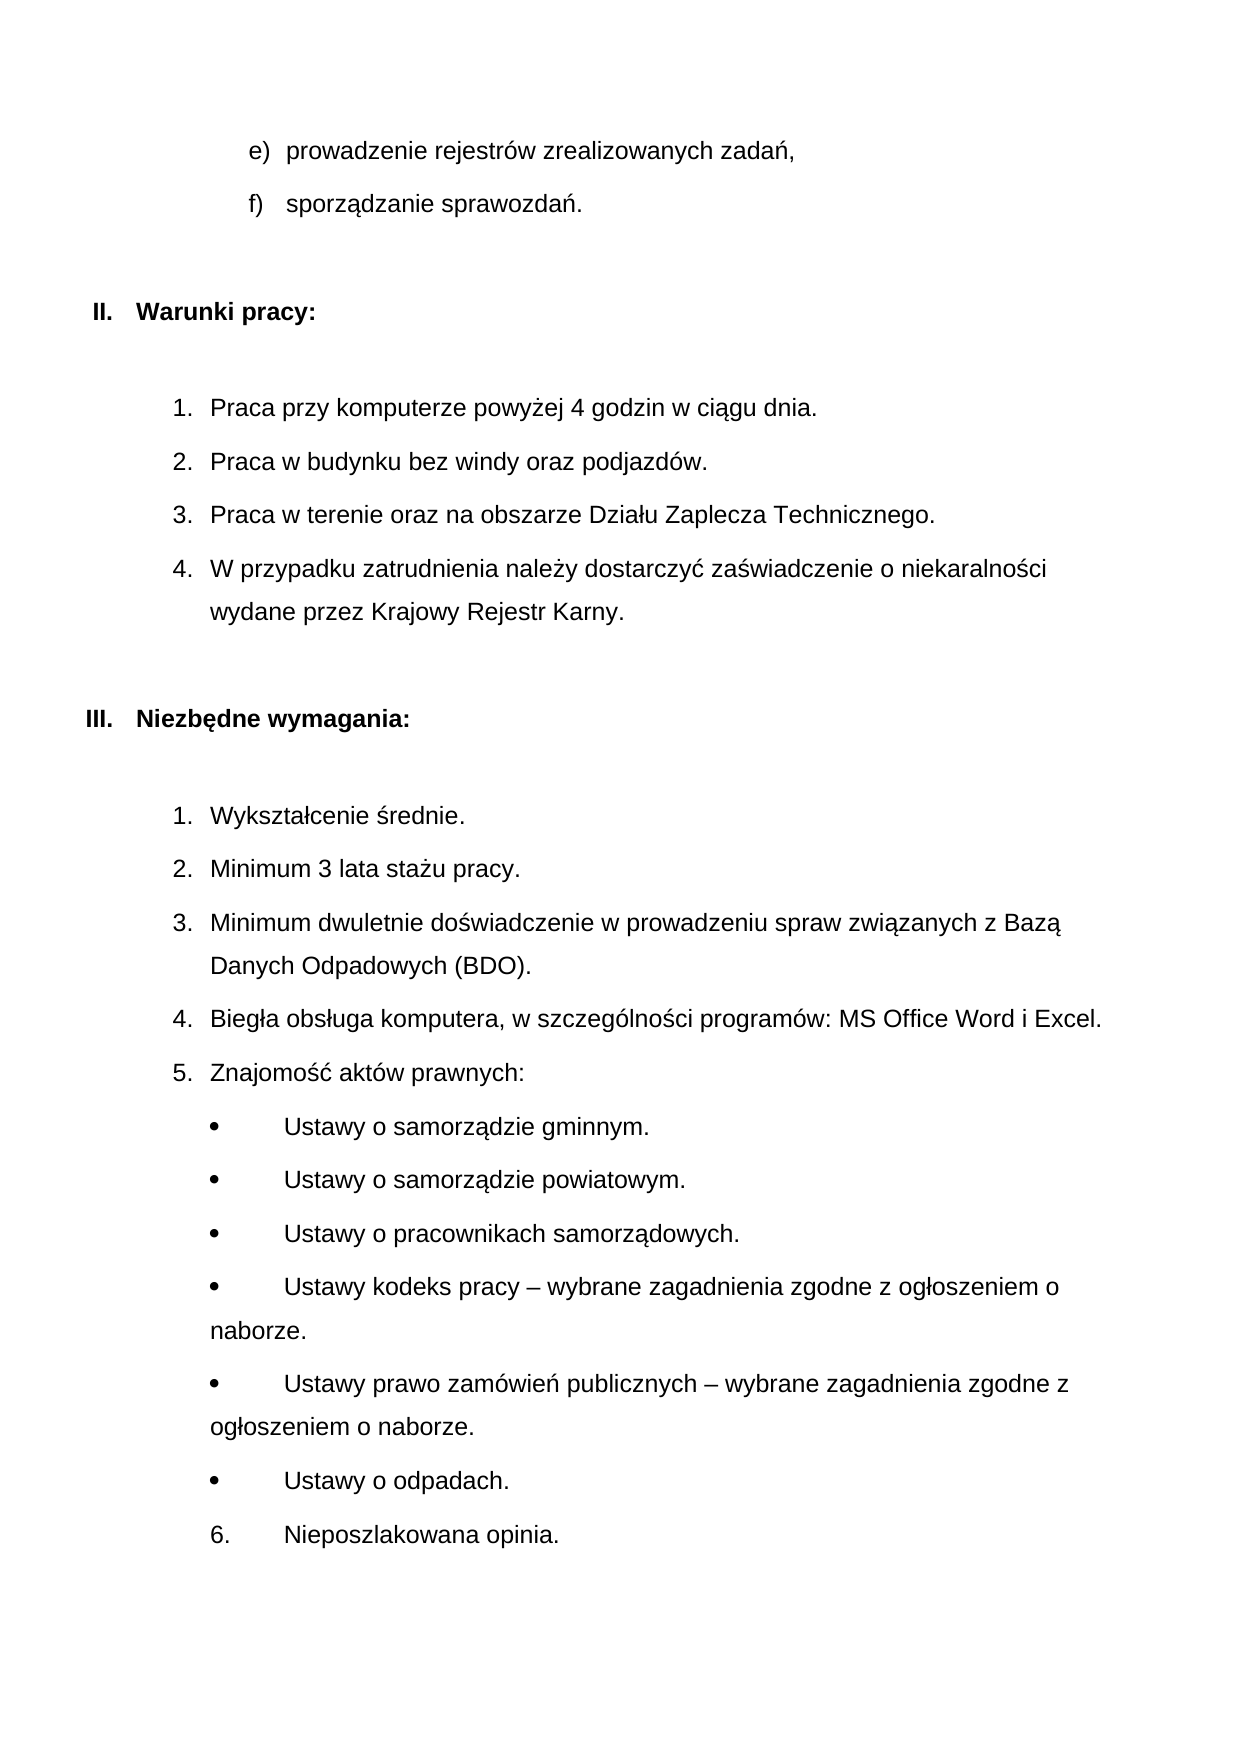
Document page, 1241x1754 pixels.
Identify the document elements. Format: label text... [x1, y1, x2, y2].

list Warunki pracy: [113, 296, 1104, 325]
list Praca w budynku bez windy oraz podjazdów. [172, 447, 1104, 475]
list sporządzanie sprawozdań. [248, 189, 1104, 218]
list Wykształcenie średnie. [172, 801, 1104, 829]
list Niezbędne wymagania: [113, 704, 1104, 733]
list Minimum 3 lata stażu pracy. [172, 854, 1104, 883]
list Ustawy o pracownikach samorządowych. [210, 1219, 1104, 1248]
list W przypadku zatrudnienia należy dostarczyć zaświadczenie o niekaralności wydane przez Krajowy Rejestr Karny. [172, 554, 1104, 626]
list Praca w terenie oraz na obszarze Działu Zaplecza Technicznego. [172, 500, 1104, 529]
list Praca przy komputerze powyżej 4 godzin w ciągu dnia. [172, 393, 1104, 422]
list Ustawy o samorządzie powiatowym. [210, 1165, 1104, 1194]
list Ustawy kodeks pracy – wybrane zagadnienia zgodne z ogłoszeniem o naborze. [210, 1272, 1104, 1344]
list Znajomość aktów prawnych: [172, 1058, 1104, 1087]
list Nieposzlakowana opinia. [210, 1519, 1104, 1548]
list Ustawy o samorządzie gminnym. [210, 1111, 1104, 1140]
list Biegła obsługa komputera, w szczególności programów: MS Office Word i Excel. [172, 1004, 1104, 1033]
list prowadzenie rejestrów zrealizowanych zadań, [248, 136, 1104, 164]
list Minimum dwuletnie doświadczenie w prowadzeniu spraw związanych z Bazą Danych Odpadowych (BDO). [172, 908, 1104, 979]
list Ustawy prawo zamówień publicznych – wybrane zagadnienia zgodne z ogłoszeniem o naborze. [210, 1369, 1104, 1441]
list Ustawy o odpadach. [210, 1466, 1104, 1495]
